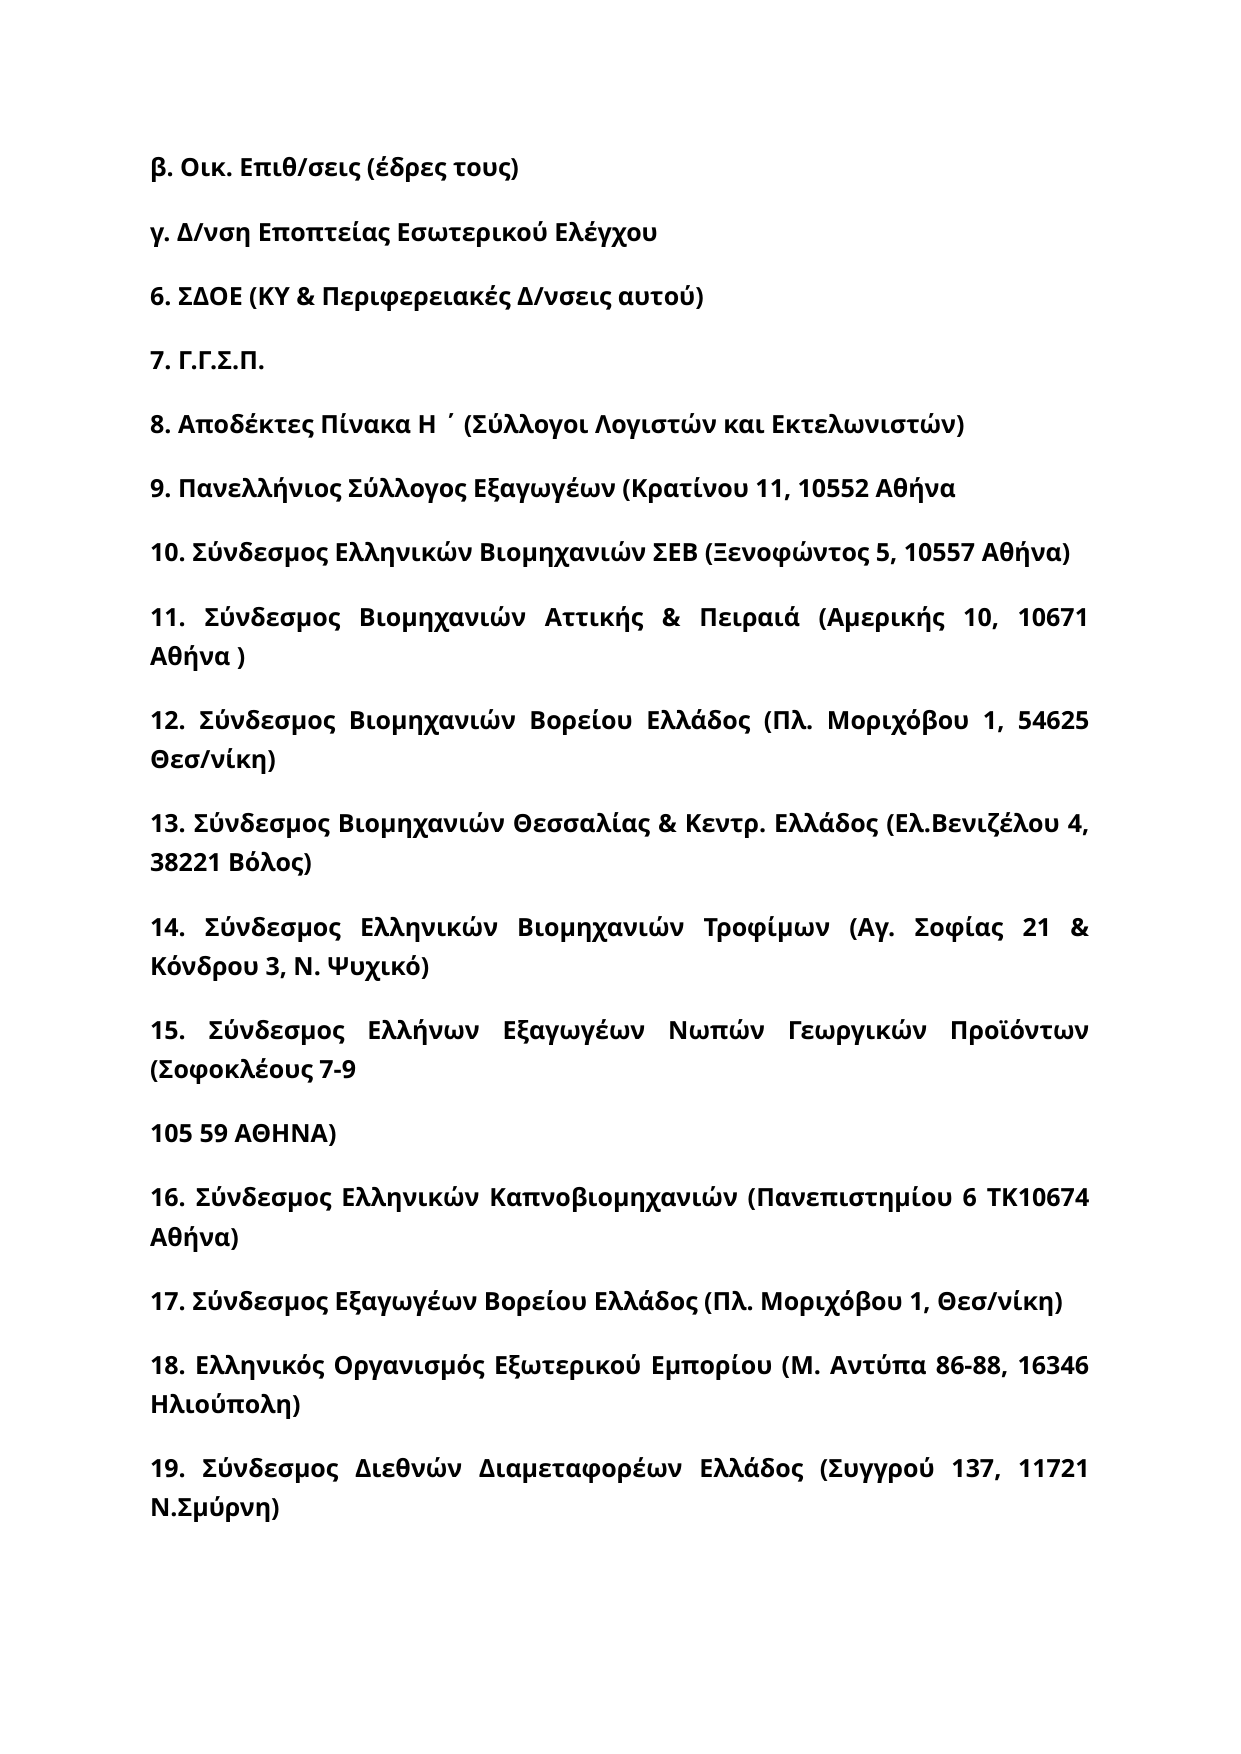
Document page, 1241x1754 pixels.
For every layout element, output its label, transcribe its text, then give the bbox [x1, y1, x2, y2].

text 7. Γ.Γ.Σ.Π. [150, 342, 1090, 377]
text 9. Πανελλήνιος Σύλλογος Εξαγωγέων (Κρατίνου 11, 10552 Αθήνα [150, 471, 1090, 505]
text 15. Σύνδεσμος Ελλήνων Εξαγωγέων Νωπών Γεωργικών Προϊόντων (Σοφοκλέους 7-9 [150, 1012, 1090, 1086]
text 13. Σύνδεσμος Βιομηχανιών Θεσσαλίας & Κεντρ. Ελλάδος (Ελ.Βενιζέλου 4, 38221 Βόλος) [150, 806, 1090, 879]
text 105 59 ΑΘΗΝΑ) [150, 1116, 1090, 1150]
text β. Οικ. Επιθ/σεις (έδρες τους) [150, 150, 1090, 184]
text 11. Σύνδεσμος Βιομηχανιών Αττικής & Πειραιά (Αμερικής 10, 10671 Αθήνα ) [150, 599, 1090, 672]
text 8. Αποδέκτες Πίνακα Η ΄ (Σύλλογοι Λογιστών και Εκτελωνιστών) [150, 407, 1090, 441]
text 18. Ελληνικός Οργανισμός Εξωτερικού Εμπορίου (Μ. Αντύπα 86-88, 16346 Ηλιούπολη) [150, 1347, 1090, 1421]
text 16. Σύνδεσμος Ελληνικών Καπνοβιομηχανιών (Πανεπιστημίου 6 ΤΚ10674 Αθήνα) [150, 1180, 1090, 1253]
text 12. Σύνδεσμος Βιομηχανιών Βορείου Ελλάδος (Πλ. Μοριχόβου 1, 54625 Θεσ/νίκη) [150, 702, 1090, 776]
text γ. Δ/νση Εποπτείας Εσωτερικού Ελέγχου [150, 214, 1090, 248]
text 17. Σύνδεσμος Εξαγωγέων Βορείου Ελλάδος (Πλ. Μοριχόβου 1, Θεσ/νίκη) [150, 1283, 1090, 1317]
text 14. Σύνδεσμος Ελληνικών Βιομηχανιών Τροφίμων (Αγ. Σοφίας 21 & Κόνδρου 3, Ν. Ψυχικό) [150, 909, 1090, 982]
text 6. ΣΔΟΕ (ΚΥ & Περιφερειακές Δ/νσεις αυτού) [150, 278, 1090, 312]
text 10. Σύνδεσμος Ελληνικών Βιομηχανιών ΣΕΒ (Ξενοφώντος 5, 10557 Αθήνα) [150, 535, 1090, 569]
text 19. Σύνδεσμος Διεθνών Διαμεταφορέων Ελλάδος (Συγγρού 137, 11721 Ν.Σμύρνη) [150, 1451, 1090, 1524]
